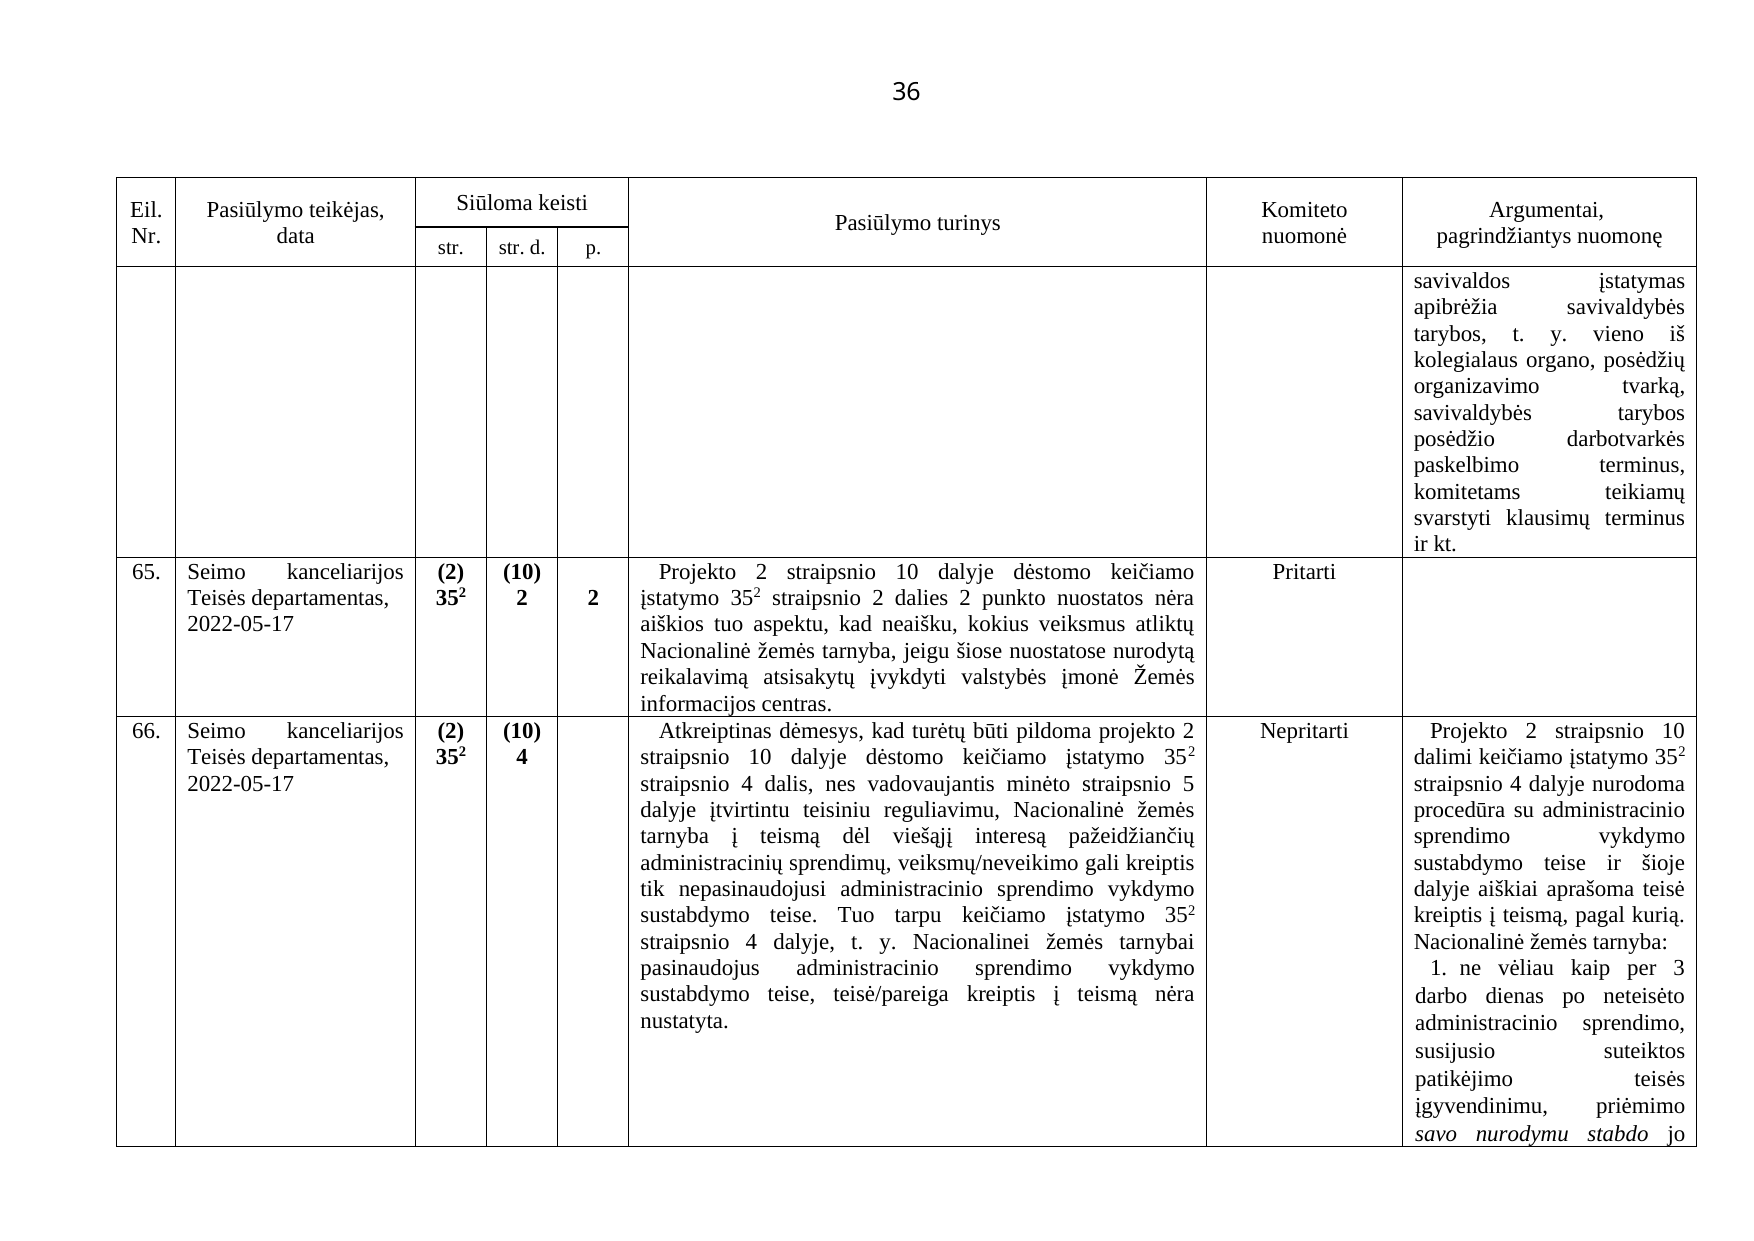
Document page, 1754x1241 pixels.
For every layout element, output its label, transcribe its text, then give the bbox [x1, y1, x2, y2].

table_cell [117, 267, 175, 557]
table_cell (10) 2 [487, 558, 557, 716]
table_cell Projekto 2 straipsnio 10 dalyje dėstomo keičiamo įstatymo 352 straipsnio 2 dalies 2 punkto nuostatos nėra aiškios tuo aspektu, kad neaišku, kokius veiksmus atliktų Nacionalinė žemės tarnyba, jeigu šiose nuostatose nurodytą reikalavimą atsisakytų įvykdyti valstybės įmonė Žemės informacijos centras. [629, 558, 1206, 716]
table_header Argumentai, pagrindžiantys nuomonę [1403, 178, 1696, 266]
table_cell Atkreiptinas dėmesys, kad turėtų būti pildoma projekto 2 straipsnio 10 dalyje dėstomo keičiamo įstatymo 352 straipsnio 4 dalis, nes vadovaujantis minėto straipsnio 5 dalyje įtvirtintu teisiniu reguliavimu, Nacionalinė žemės tarnyba į teismą dėl viešąjį interesą pažeidžiančių administracinių sprendimų, veiksmų/neveikimo gali kreiptis tik nepasinaudojusi administracinio sprendimo vykdymo sustabdymo teise. Tuo tarpu keičiamo įstatymo 352 straipsnio 4 dalyje, t. y. Nacionalinei žemės tarnybai pasinaudojus administracinio sprendimo vykdymo sustabdymo teise, teisė/pareiga kreiptis į teismą nėra nustatyta. [629, 717, 1206, 1146]
table_cell p. [558, 228, 628, 266]
table_cell [176, 267, 415, 557]
table_cell Seimo kanceliarijos Teisės departamentas, 2022-05-17 [176, 558, 415, 716]
table_cell 66. [117, 717, 175, 1146]
table_cell Pritarti [1207, 558, 1402, 716]
table_cell [1207, 267, 1402, 557]
table_cell 2 [558, 558, 628, 716]
table_cell str. [416, 228, 486, 266]
table_cell Nepritarti [1207, 717, 1402, 1146]
table_cell [629, 267, 1206, 557]
table_cell [558, 267, 628, 557]
table_cell Projekto 2 straipsnio 10 dalimi keičiamo įstatymo 352 straipsnio 4 dalyje nurodoma procedūra su administracinio sprendimo vykdymo sustabdymo teise ir šioje dalyje aiškiai aprašoma teisė kreiptis į teismą, pagal kurią. Nacionalinė žemės tarnyba: ne vėliau kaip per 3 darbo dienas po neteisėto administracinio sprendimo, susijusio suteiktos patikėjimo teisės įgyvendinimu, priėmimo savo nurodymu stabdo jo [1403, 717, 1696, 1146]
table_cell [487, 267, 557, 557]
table_cell 65. [117, 558, 175, 716]
table_cell [1403, 558, 1696, 716]
table_header Pasiūlymo teikėjas, data [176, 178, 415, 266]
table_cell (10) 4 [487, 717, 557, 1146]
table_header Eil. Nr. [117, 178, 175, 266]
table_cell [416, 267, 486, 557]
table_header Komiteto nuomonė [1207, 178, 1402, 266]
table_cell [558, 717, 628, 1146]
table_cell Seimo kanceliarijos Teisės departamentas, 2022-05-17 [176, 717, 415, 1146]
table_cell (2) 352 [416, 717, 486, 1146]
table_header Pasiūlymo turinys [629, 178, 1206, 266]
table_cell (2) 352 [416, 558, 486, 716]
table_cell savivaldos įstatymas apibrėžia savivaldybės tarybos, t. y. vieno iš kolegialaus organo, posėdžių organizavimo tvarką, savivaldybės tarybos posėdžio darbotvarkės paskelbimo terminus, komitetams teikiamų svarstyti klausimų terminus ir kt. [1403, 267, 1696, 557]
table_header Siūloma keisti [416, 178, 628, 226]
table_cell str. d. [487, 228, 557, 266]
